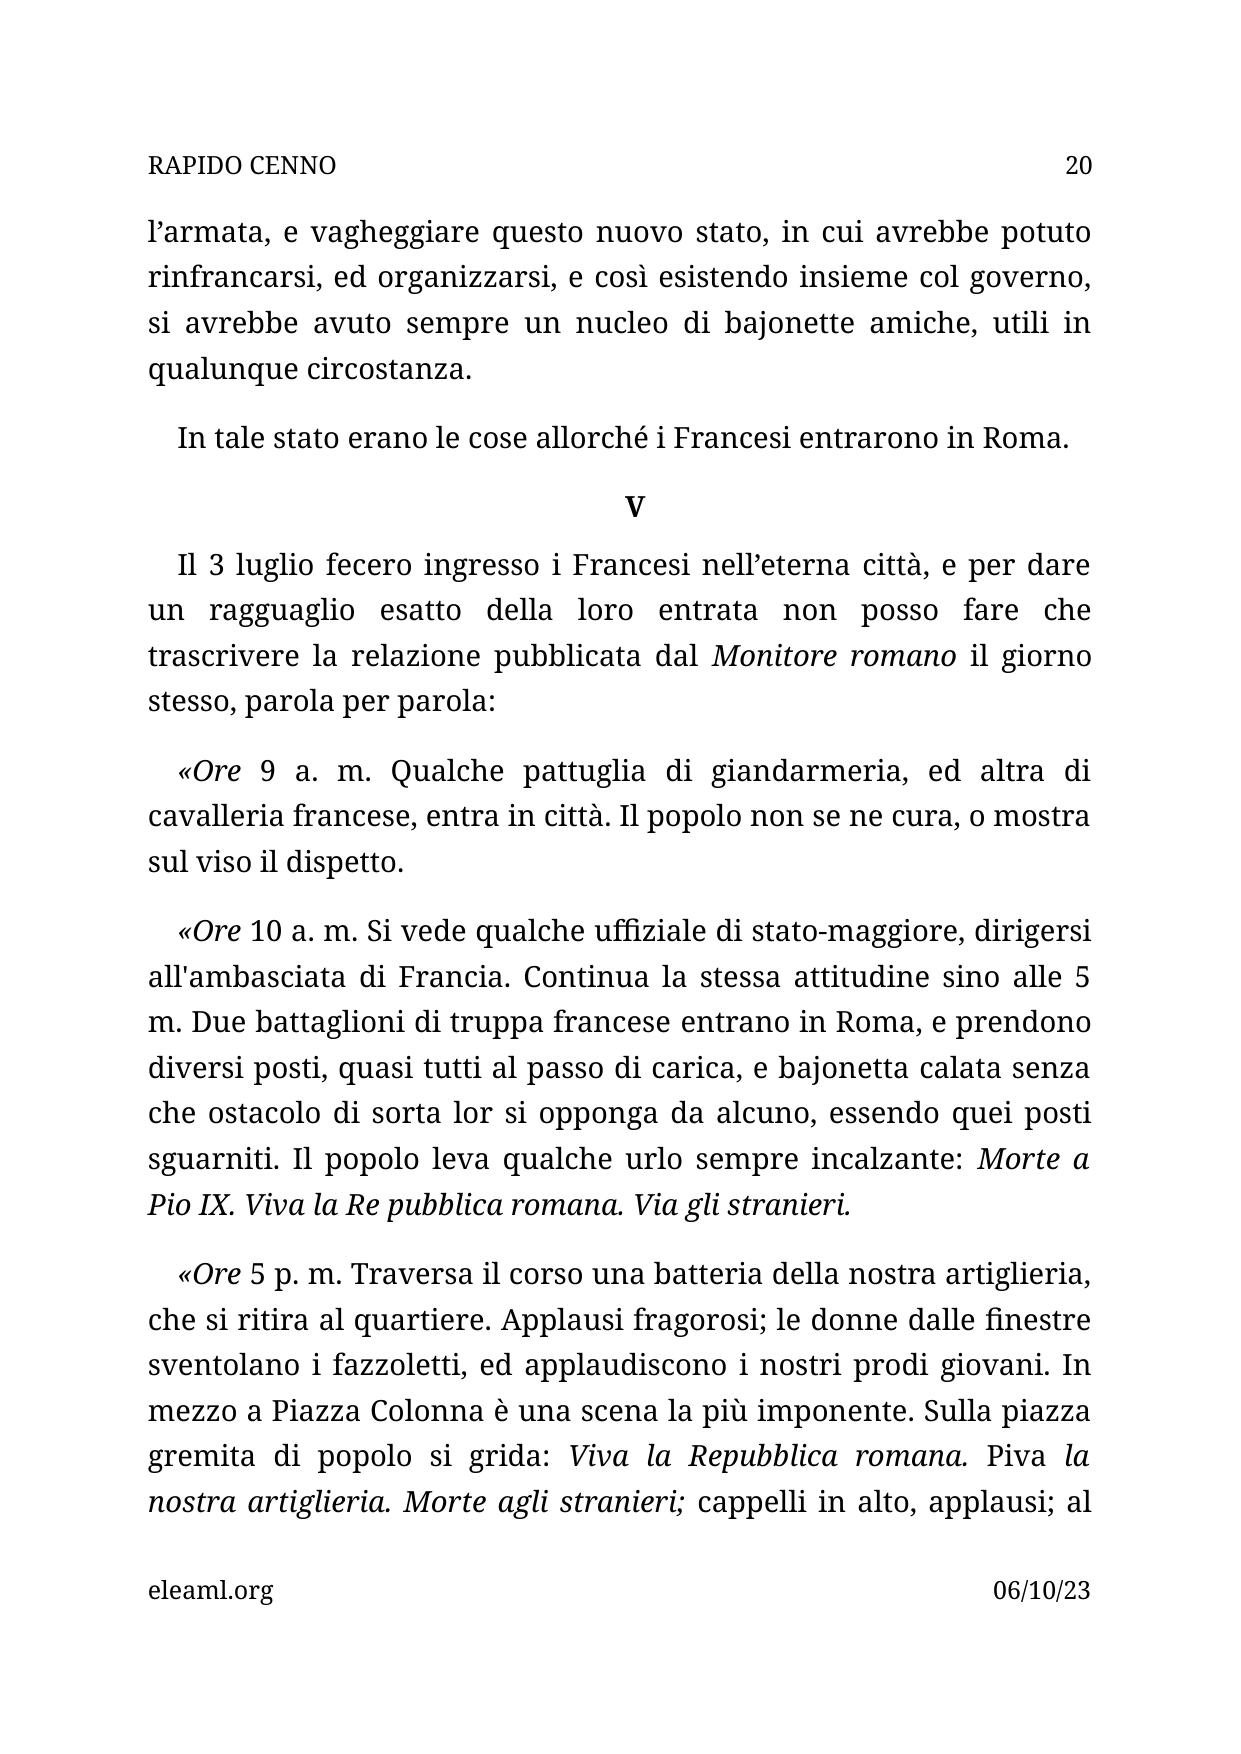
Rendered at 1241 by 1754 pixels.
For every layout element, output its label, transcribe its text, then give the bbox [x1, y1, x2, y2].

text Il 3 luglio fecero ingresso i Francesi nell’eterna città, e per dare un ragguaglio esatto della loro entrata non posso fare che trascrivere la relazione pubblicata dal Monitore romano il giorno stesso, parola per parola: [148, 544, 1093, 720]
subtitle V [148, 486, 1093, 526]
text «Ore 9 a. m. Qualche pattuglia di giandarmeria, ed altra di cavalleria francese, entra in città. Il popolo non se ne cura, o mostra sul viso il dispetto. [148, 750, 1093, 881]
text l’armata, e vagheggiare questo nuovo stato, in cui avrebbe potuto rinfrancarsi, ed organizzarsi, e così esistendo insieme col governo, si avrebbe avuto sempre un nucleo di bajonette amiche, utili in qualunque circostanza. [148, 211, 1093, 388]
text «Ore 5 p. m. Traversa il corso una batteria della nostra artiglieria, che si ritira al quartiere. Applausi fragorosi; le donne dalle finestre sventolano i fazzoletti, ed applaudiscono i nostri prodi giovani. In mezzo a Piazza Colonna è una scena la più imponente. Sulla piazza gremita di popolo si grida: Viva la Repubblica romana. Piva la nostra artiglieria. Morte agli stranieri; cappelli in alto, applausi; al [148, 1253, 1093, 1521]
text «Ore 10 a. m. Si vede qualche uffiziale di stato-maggiore, dirigersi all'ambasciata di Francia. Continua la stessa attitudine sino alle 5 m. Due battaglioni di truppa francese entrano in Roma, e prendono diversi posti, quasi tutti al passo di carica, e bajonetta calata senza che ostacolo di sorta lor si opponga da alcuno, essendo quei posti sguarniti. Il popolo leva qualche urlo sempre incalzante: Morte a Pio IX. Viva la Re pubblica romana. Via gli stranieri. [148, 910, 1093, 1224]
text In tale stato erano le cose allorché i Francesi entrarono in Roma. [148, 417, 1093, 457]
